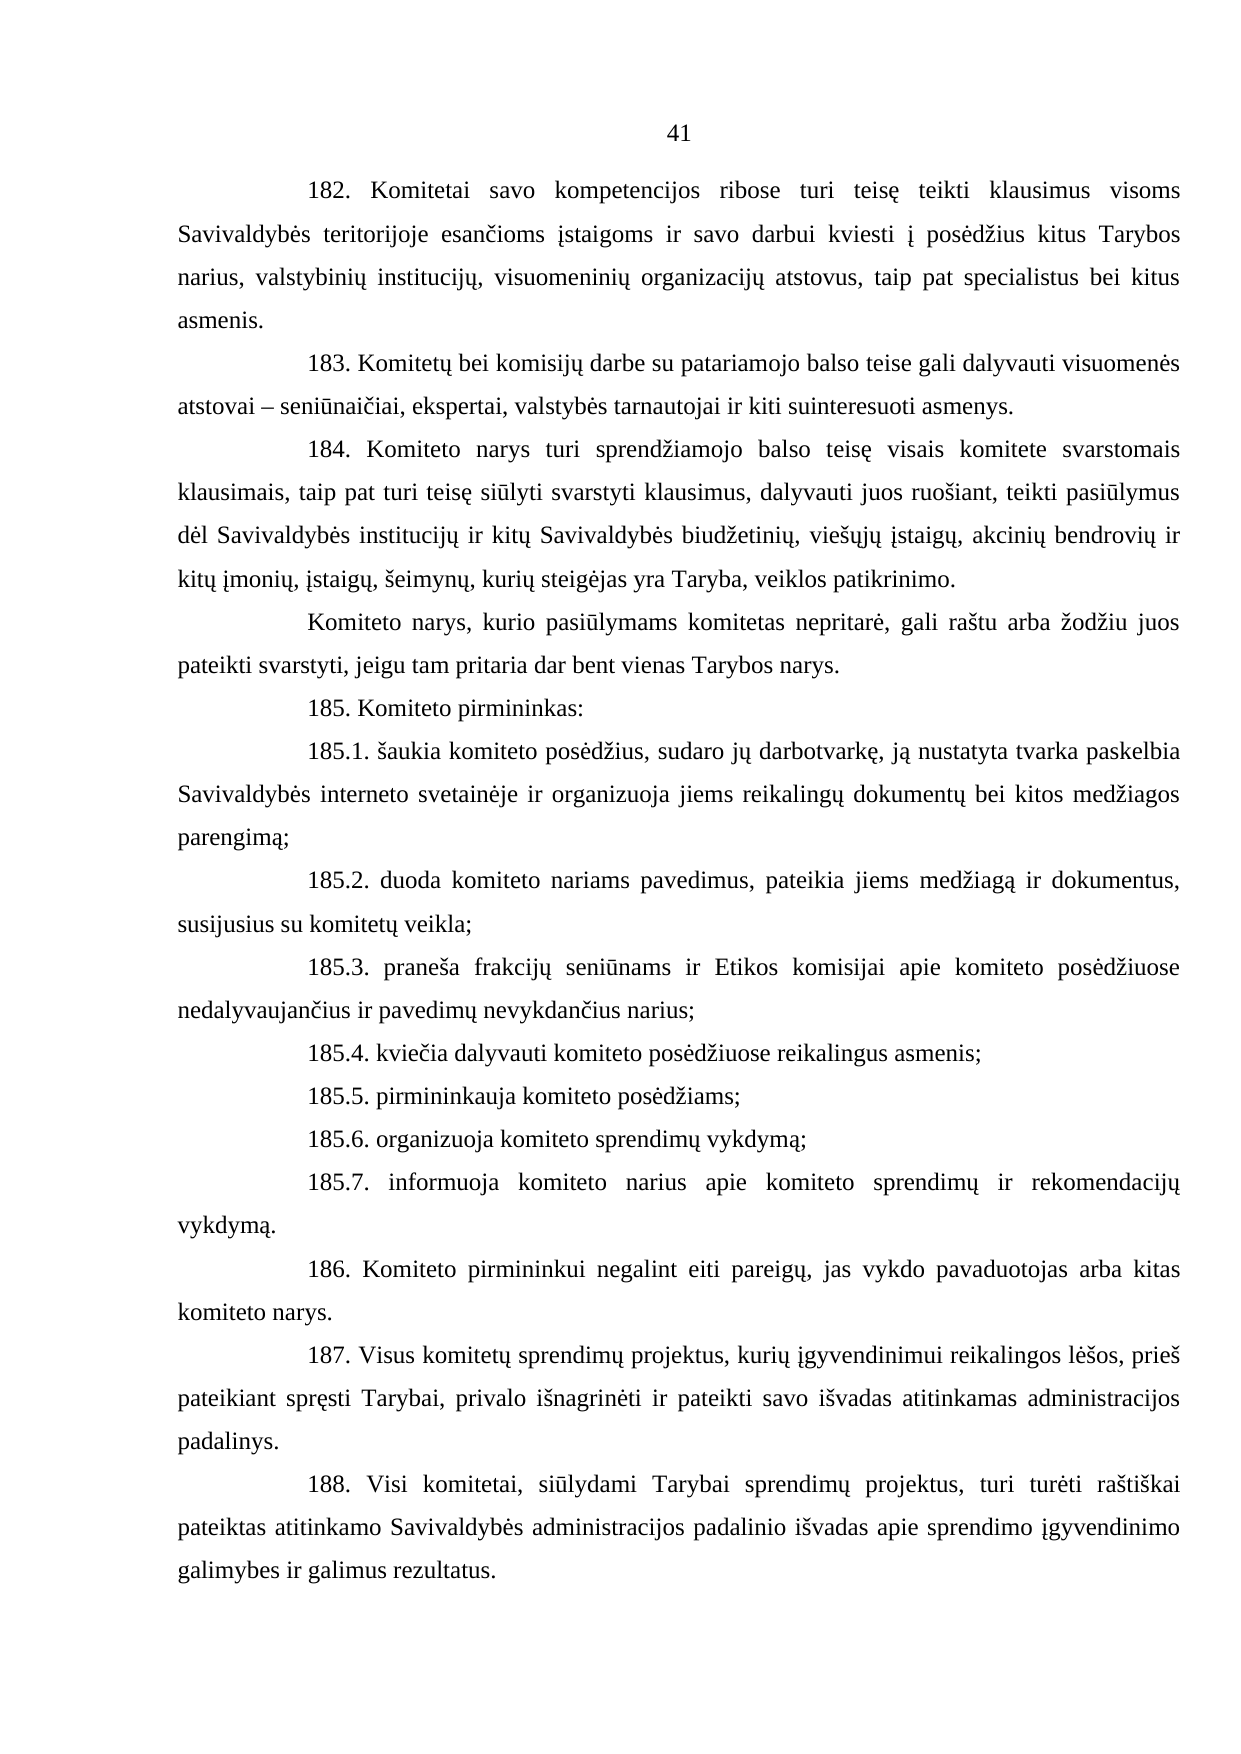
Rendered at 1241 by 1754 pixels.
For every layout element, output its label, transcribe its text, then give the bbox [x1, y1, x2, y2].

text 185.5. pirmininkauja komiteto posėdžiams; [177, 1081, 1181, 1110]
text Komiteto narys, kurio pasiūlymams komitetas nepritarė, gali raštu arba žodžiu juos pateikti svarstyti, jeigu tam pritaria dar bent vienas Tarybos narys. [177, 607, 1181, 679]
text 183. Komitetų bei komisijų darbe su patariamojo balso teise gali dalyvauti visuomenės atstovai – seniūnaičiai, ekspertai, valstybės tarnautojai ir kiti suinteresuoti asmenys. [177, 348, 1181, 420]
text 185.2. duoda komiteto nariams pavedimus, pateikia jiems medžiagą ir dokumentus, susijusius su komitetų veikla; [177, 866, 1181, 937]
text 184. Komiteto narys turi sprendžiamojo balso teisę visais komitete svarstomais klausimais, taip pat turi teisę siūlyti svarstyti klausimus, dalyvauti juos ruošiant, teikti pasiūlymus dėl Savivaldybės institucijų ir kitų Savivaldybės biudžetinių, viešųjų įstaigų, akcinių bendrovių ir kitų įmonių, įstaigų, šeimynų, kurių steigėjas yra Taryba, veiklos patikrinimo. [177, 434, 1181, 592]
text 185.3. praneša frakcijų seniūnams ir Etikos komisijai apie komiteto posėdžiuose nedalyvaujančius ir pavedimų nevykdančius narius; [177, 952, 1181, 1024]
text 185.6. organizuoja komiteto sprendimų vykdymą; [177, 1124, 1181, 1153]
text 185.4. kviečia dalyvauti komiteto posėdžiuose reikalingus asmenis; [177, 1038, 1181, 1067]
text 186. Komiteto pirmininkui negalint eiti pareigų, jas vykdo pavaduotojas arba kitas komiteto narys. [177, 1254, 1181, 1326]
text 185. Komiteto pirmininkas: [177, 693, 1181, 722]
text 185.1. šaukia komiteto posėdžius, sudaro jų darbotvarkę, ją nustatyta tvarka paskelbia Savivaldybės interneto svetainėje ir organizuoja jiems reikalingų dokumentų bei kitos medžiagos parengimą; [177, 736, 1181, 851]
text 188. Visi komitetai, siūlydami Tarybai sprendimų projektus, turi turėti raštiškai pateiktas atitinkamo Savivaldybės administracijos padalinio išvadas apie sprendimo įgyvendinimo galimybes ir galimus rezultatus. [177, 1469, 1181, 1584]
text 185.7. informuoja komiteto narius apie komiteto sprendimų ir rekomendacijų vykdymą. [177, 1167, 1181, 1239]
text 182. Komitetai savo kompetencijos ribose turi teisę teikti klausimus visoms Savivaldybės teritorijoje esančioms įstaigoms ir savo darbui kviesti į posėdžius kitus Tarybos narius, valstybinių institucijų, visuomeninių organizacijų atstovus, taip pat specialistus bei kitus asmenis. [177, 176, 1181, 334]
text 187. Visus komitetų sprendimų projektus, kurių įgyvendinimui reikalingos lėšos, prieš pateikiant spręsti Tarybai, privalo išnagrinėti ir pateikti savo išvadas atitinkamas administracijos padalinys. [177, 1340, 1181, 1455]
